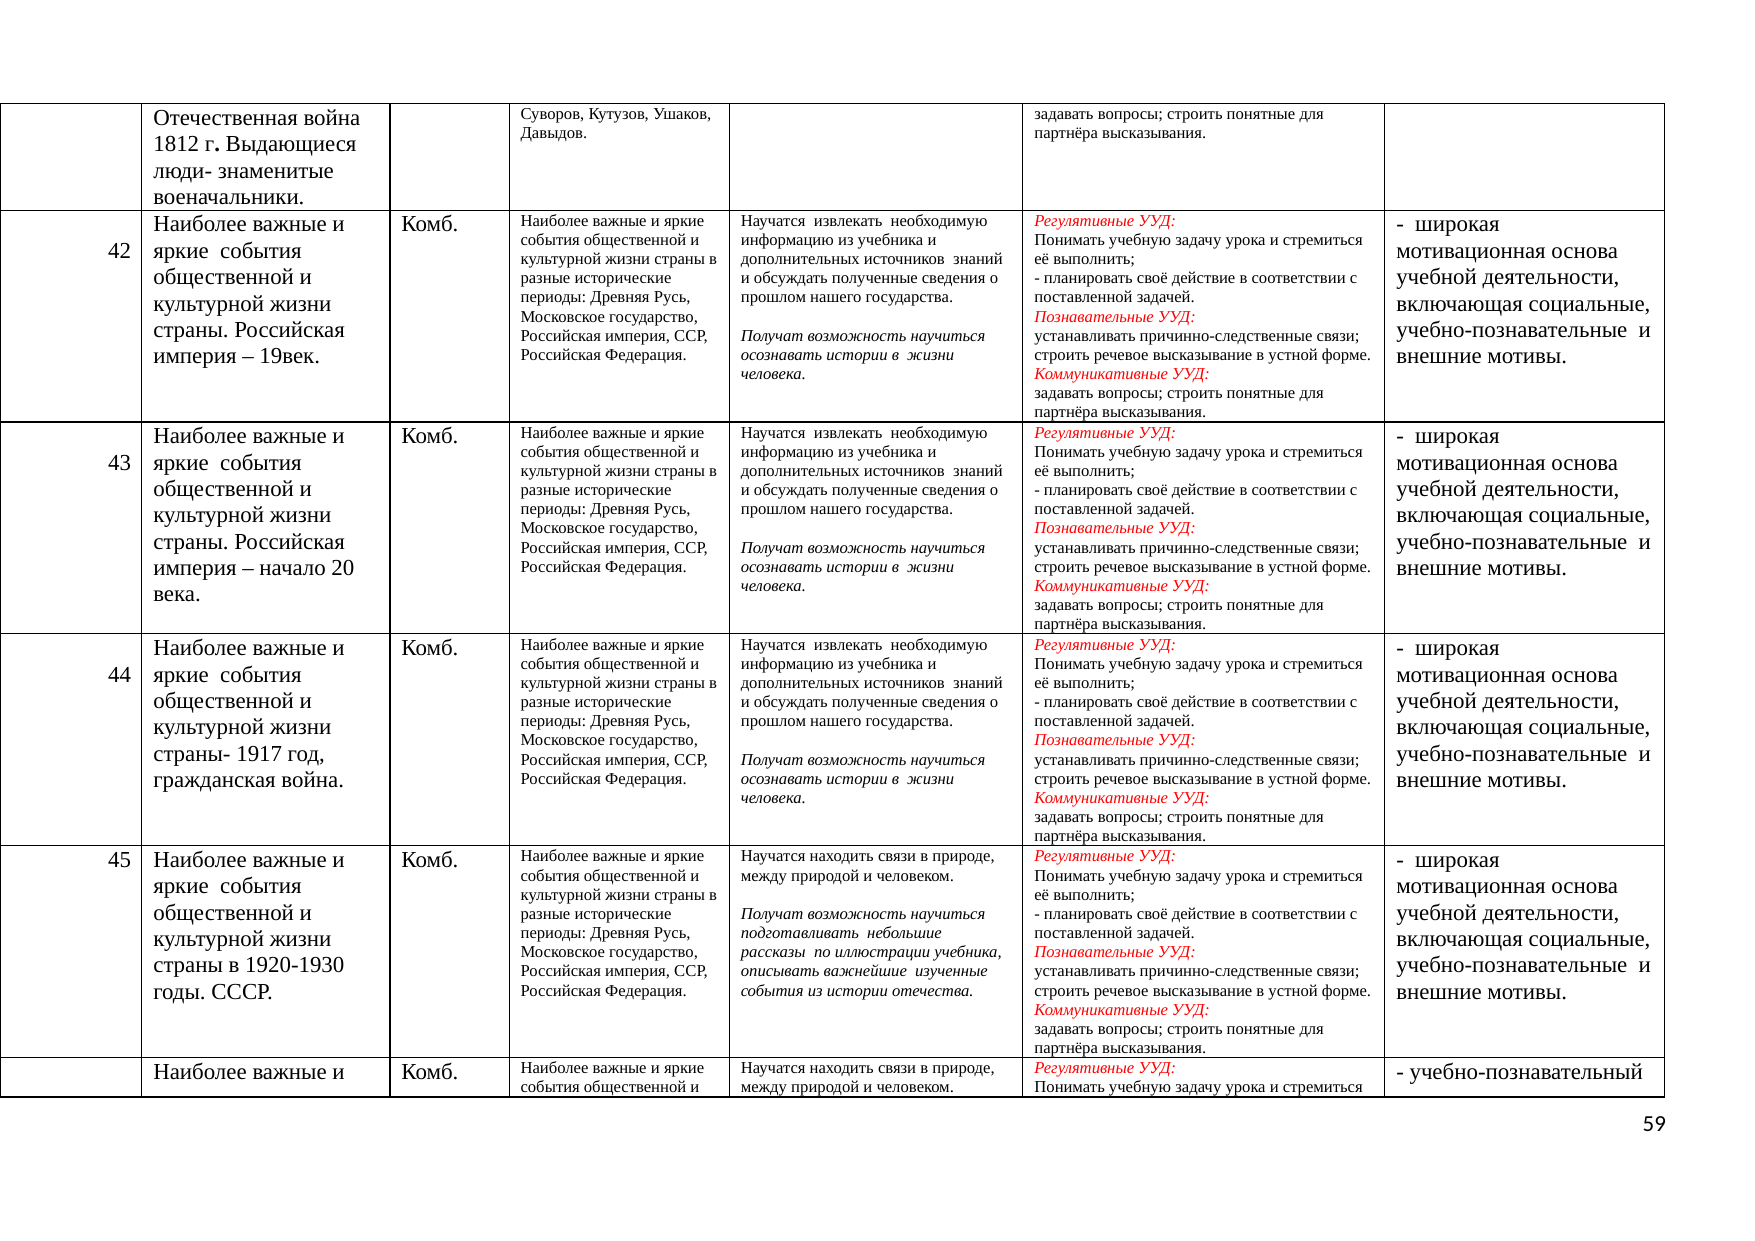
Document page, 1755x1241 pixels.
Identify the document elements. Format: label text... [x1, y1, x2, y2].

table_cell Комб. [391, 1058, 509, 1096]
table_cell Комб. [391, 846, 509, 1057]
table_cell Наиболее важные и яркие события общественной и культурной жизни страны в 1920-1930 годы. СССР. [142, 846, 389, 1057]
table_cell Наиболее важные и яркие события общественной и [510, 1058, 729, 1096]
table_cell - широкая мотивационная основа учебной деятельности, включающая социальные, учебно-познавательные и внешние мотивы. [1385, 846, 1664, 1057]
table_cell Научатся извлекать необходимую информацию из учебника и дополнительных источников знаний и обсуждать полученные сведения о прошлом нашего государства. Получат возможность научиться осознавать истории в жизни человека. [730, 634, 1022, 845]
table_cell Наиболее важные и яркие события общественной и культурной жизни страны в разные исторические периоды: Древняя Русь, Московское государство, Российская империя, ССР, Российская Федерация. [510, 423, 729, 633]
table_cell - широкая мотивационная основа учебной деятельности, включающая социальные, учебно-познавательные и внешние мотивы. [1385, 211, 1664, 421]
table_cell Регулятивные УУД: Понимать учебную задачу урока и стремиться её выполнить; - планировать своё действие в соответствии с поставленной задачей. Познавательные УУД: устанавливать причинно-следственные связи; строить речевое высказывание в устной форме. Коммуникативные УУД: задавать вопросы; строить понятные для партнёра высказывания. [1023, 634, 1384, 845]
table_cell 45 [1, 846, 141, 1057]
table_cell Регулятивные УУД: Понимать учебную задачу урока и стремиться её выполнить; - планировать своё действие в соответствии с поставленной задачей. Познавательные УУД: устанавливать причинно-следственные связи; строить речевое высказывание в устной форме. Коммуникативные УУД: задавать вопросы; строить понятные для партнёра высказывания. [1023, 846, 1384, 1057]
table_cell [391, 104, 509, 209]
table_cell Наиболее важные и яркие события общественной и культурной жизни страны в разные исторические периоды: Древняя Русь, Московское государство, Российская империя, ССР, Российская Федерация. [510, 846, 729, 1057]
table_cell Наиболее важные и яркие события общественной и культурной жизни страны. Российская империя – начало 20 века. [142, 423, 389, 633]
table_cell Комб. [391, 423, 509, 633]
table_cell Научатся находить связи в природе, между природой и человеком. [730, 1058, 1022, 1096]
table_cell [1385, 104, 1664, 209]
table_cell Регулятивные УУД: Понимать учебную задачу урока и стремиться [1023, 1058, 1384, 1096]
table_cell - широкая мотивационная основа учебной деятельности, включающая социальные, учебно-познавательные и внешние мотивы. [1385, 423, 1664, 633]
table_cell 42 [1, 211, 141, 421]
table_cell 43 [1, 423, 141, 633]
table_cell - широкая мотивационная основа учебной деятельности, включающая социальные, учебно-познавательные и внешние мотивы. [1385, 634, 1664, 845]
table_cell - учебно-познавательный [1385, 1058, 1664, 1096]
table_cell Научатся извлекать необходимую информацию из учебника и дополнительных источников знаний и обсуждать полученные сведения о прошлом нашего государства. Получат возможность научиться осознавать истории в жизни человека. [730, 211, 1022, 421]
table_cell Наиболее важные и яркие события общественной и культурной жизни страны в разные исторические периоды: Древняя Русь, Московское государство, Российская империя, ССР, Российская Федерация. [510, 634, 729, 845]
table_cell Наиболее важные и [142, 1058, 389, 1096]
table_cell Регулятивные УУД: Понимать учебную задачу урока и стремиться её выполнить; - планировать своё действие в соответствии с поставленной задачей. Познавательные УУД: устанавливать причинно-следственные связи; строить речевое высказывание в устной форме. Коммуникативные УУД: задавать вопросы; строить понятные для партнёра высказывания. [1023, 423, 1384, 633]
table_cell Регулятивные УУД: Понимать учебную задачу урока и стремиться её выполнить; - планировать своё действие в соответствии с поставленной задачей. Познавательные УУД: устанавливать причинно-следственные связи; строить речевое высказывание в устной форме. Коммуникативные УУД: задавать вопросы; строить понятные для партнёра высказывания. [1023, 211, 1384, 421]
table_cell задавать вопросы; строить понятные для партнёра высказывания. [1023, 104, 1384, 209]
table_cell 44 [1, 634, 141, 845]
table_cell Комб. [391, 634, 509, 845]
table_cell Научатся находить связи в природе, между природой и человеком. Получат возможность научиться подготавливать небольшие рассказы по иллюстрации учебника, описывать важнейшие изученные события из истории отечества. [730, 846, 1022, 1057]
table_cell Суворов, Кутузов, Ушаков, Давыдов. [510, 104, 729, 209]
table_cell [1, 104, 141, 209]
table_cell Наиболее важные и яркие события общественной и культурной жизни страны в разные исторические периоды: Древняя Русь, Московское государство, Российская империя, ССР, Российская Федерация. [510, 211, 729, 421]
table_cell -Отечественная война 1812 г. Выдающиеся люди- знаменитые военачальники. [142, 104, 389, 209]
table_cell Наиболее важные и яркие события общественной и культурной жизни страны- 1917 год, гражданская война. [142, 634, 389, 845]
table_cell Научатся извлекать необходимую информацию из учебника и дополнительных источников знаний и обсуждать полученные сведения о прошлом нашего государства. Получат возможность научиться осознавать истории в жизни человека. [730, 423, 1022, 633]
table_cell Комб. [391, 211, 509, 421]
table_cell [730, 104, 1022, 209]
table_cell Наиболее важные и яркие события общественной и культурной жизни страны. Российская империя – 19век. [142, 211, 389, 421]
table_cell [1, 1058, 141, 1096]
